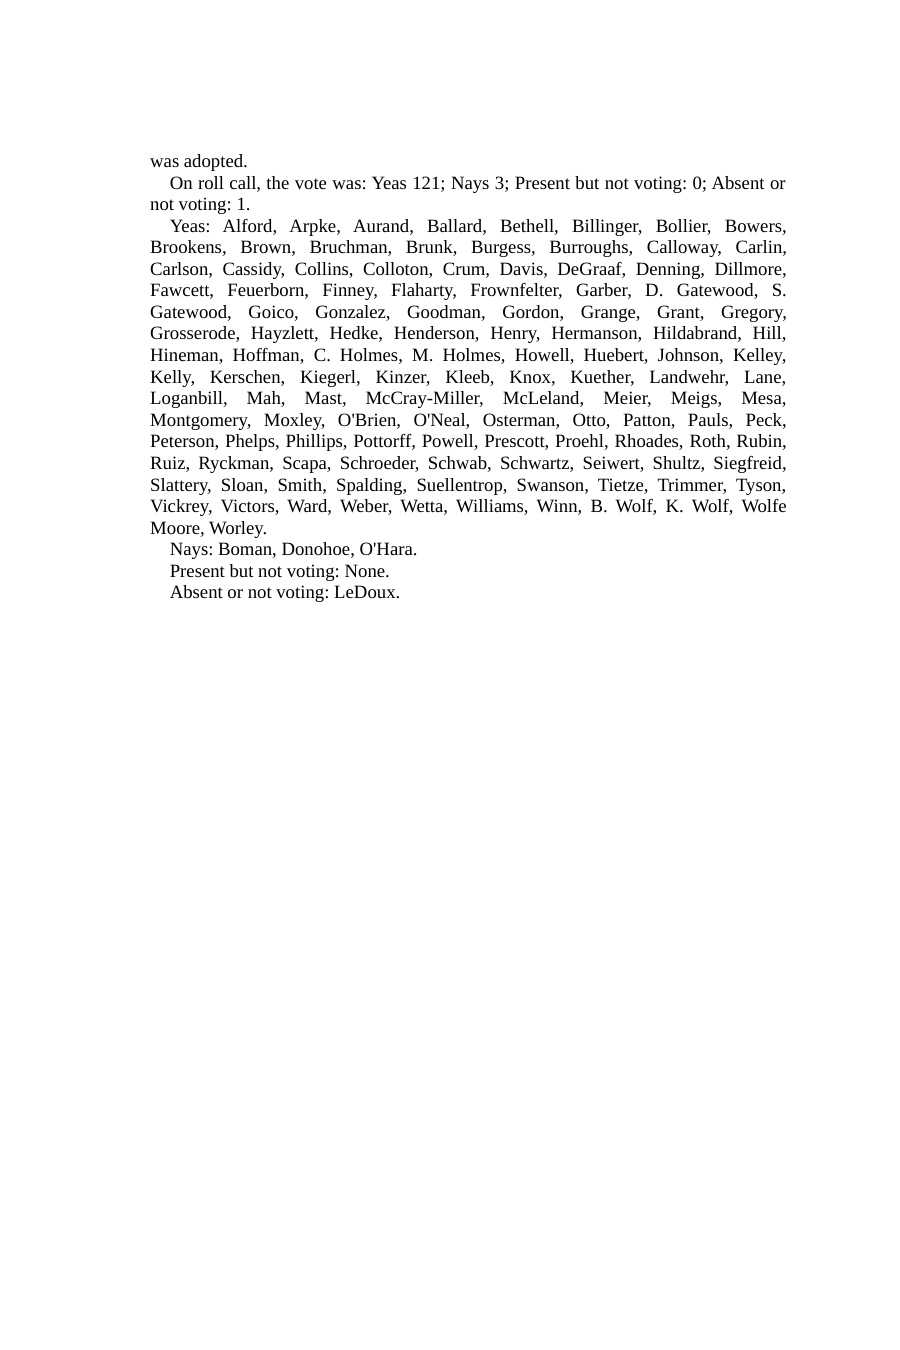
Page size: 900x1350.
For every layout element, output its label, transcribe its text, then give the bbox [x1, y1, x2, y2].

text Present but not voting: None. [150, 560, 787, 581]
text On roll call, the vote was: Yeas 121; Nays 3; Present but not voting: 0; Absent or not voting: 1. [150, 172, 787, 215]
text Nays: Boman, Donohoe, O'Hara. [150, 538, 787, 560]
text Yeas: Alford, Arpke, Aurand, Ballard, Bethell, Billinger, Bollier, Bowers, Brookens, Brown, Bruchman, Brunk, Burgess, Burroughs, Calloway, Carlin, Carlson, Cassidy, Collins, Colloton, Crum, Davis, DeGraaf, Denning, Dillmore, Fawcett, Feuerborn, Finney, Flaharty, Frownfelter, Garber, D. Gatewood, S. Gatewood, Goico, Gonzalez, Goodman, Gordon, Grange, Grant, Gregory, Grosserode, Hayzlett, Hedke, Henderson, Henry, Hermanson, Hildabrand, Hill, Hineman, Hoffman, C. Holmes, M. Holmes, Howell, Huebert, Johnson, Kelley, Kelly, Kerschen, Kiegerl, Kinzer, Kleeb, Knox, Kuether, Landwehr, Lane, Loganbill, Mah, Mast, McCray-Miller, McLeland, Meier, Meigs, Mesa, Montgomery, Moxley, O'Brien, O'Neal, Osterman, Otto, Patton, Pauls, Peck, Peterson, Phelps, Phillips, Pottorff, Powell, Prescott, Proehl, Rhoades, Roth, Rubin, Ruiz, Ryckman, Scapa, Schroeder, Schwab, Schwartz, Seiwert, Shultz, Siegfreid, Slattery, Sloan, Smith, Spalding, Suellentrop, Swanson, Tietze, Trimmer, Tyson, Vickrey, Victors, Ward, Weber, Wetta, Williams, Winn, B. Wolf, K. Wolf, Wolfe Moore, Worley. [150, 215, 787, 538]
text Absent or not voting: LeDoux. [150, 581, 787, 603]
text was adopted. [150, 150, 787, 172]
